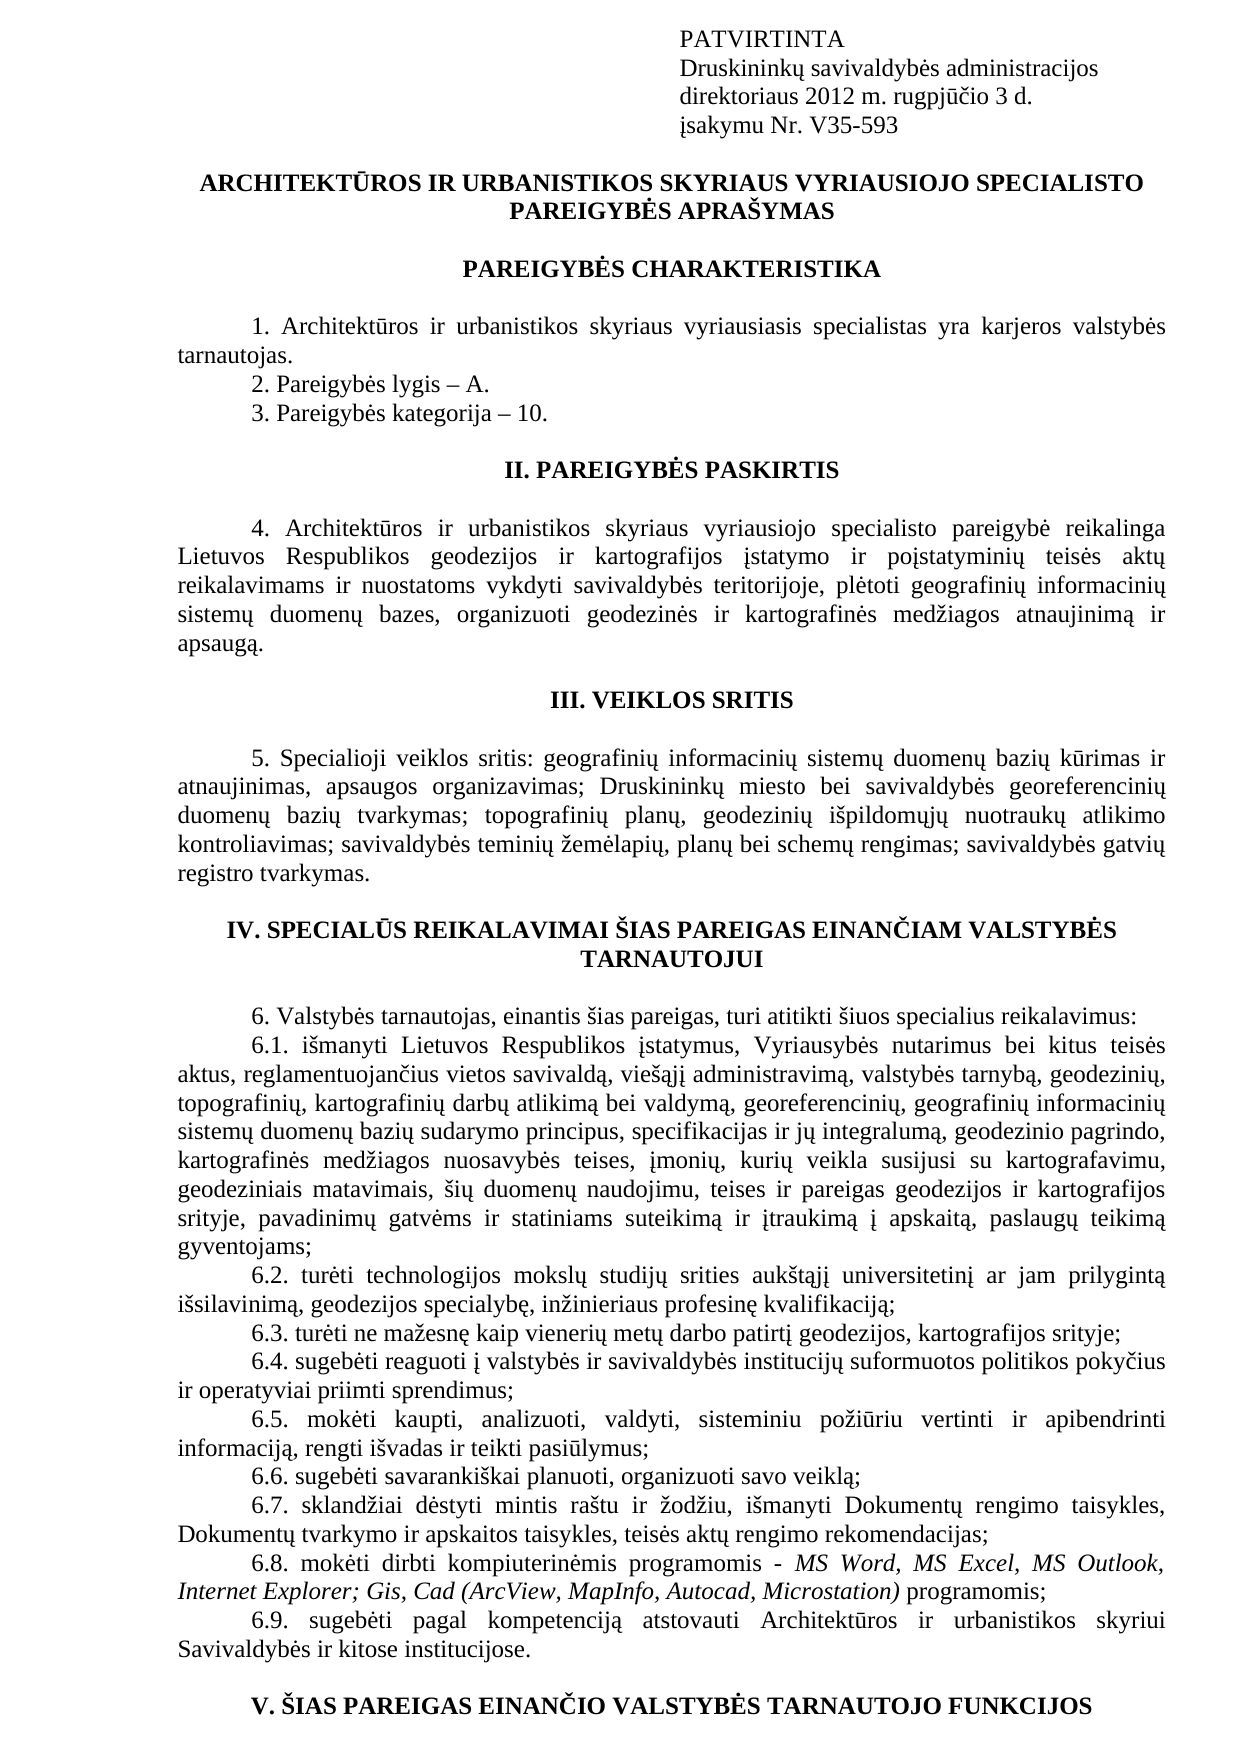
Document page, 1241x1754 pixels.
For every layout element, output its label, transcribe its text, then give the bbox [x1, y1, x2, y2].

text 4. Architektūros ir urbanistikos skyriaus vyriausiojo specialisto pareigybė reikalinga Lietuvos Respublikos geodezijos ir kartografijos įstatymo ir poįstatyminių teisės aktų reikalavimams ir nuostatoms vykdyti savivaldybės teritorijoje, plėtoti geografinių informacinių sistemų duomenų bazes, organizuoti geodezinės ir kartografinės medžiagos atnaujinimą ir apsaugą. [177, 513, 1167, 656]
text 6.6. sugebėti savarankiškai planuoti, organizuoti savo veiklą; [177, 1461, 1167, 1490]
text Druskininkų savivaldybės administracijos [679, 53, 1167, 81]
text 6. Valstybės tarnautojas, einantis šias pareigas, turi atitikti šiuos specialius reikalavimus: [177, 1001, 1167, 1030]
text 6.5. mokėti kaupti, analizuoti, valdyti, sisteminiu požiūriu vertinti ir apibendrinti informaciją, rengti išvadas ir teikti pasiūlymus; [177, 1404, 1167, 1461]
text 1. Architektūros ir urbanistikos skyriaus vyriausiasis specialistas yra karjeros valstybės tarnautojas. [177, 311, 1167, 369]
text 2. Pareigybės lygis – A. [177, 369, 1167, 398]
text 6.1. išmanyti Lietuvos Respublikos įstatymus, Vyriausybės nutarimus bei kitus teisės aktus, reglamentuojančius vietos savivaldą, viešąjį administravimą, valstybės tarnybą, geodezinių, topografinių, kartografinių darbų atlikimą bei valdymą, georeferencinių, geografinių informacinių sistemų duomenų bazių sudarymo principus, specifikacijas ir jų integralumą, geodezinio pagrindo, kartografinės medžiagos nuosavybės teises, įmonių, kurių veikla susijusi su kartografavimu, geodeziniais matavimais, šių duomenų naudojimu, teises ir pareigas geodezijos ir kartografijos srityje, pavadinimų gatvėms ir statiniams suteikimą ir įtraukimą į apskaitą, paslaugų teikimą gyventojams; [177, 1030, 1167, 1260]
text 6.8. mokėti dirbti kompiuterinėmis programomis - MS Word, MS Excel, MS Outlook, Internet Explorer; Gis, Cad (ArcView, MapInfo, Autocad, Microstation) programomis; [177, 1548, 1167, 1605]
text PATVIRTINTA [679, 24, 1167, 53]
text V. ŠIAS PAREIGAS EINANČIO VALSTYBĖS TARNAUTOJO FUNKCIJOS [177, 1691, 1167, 1720]
text 6.4. sugebėti reaguoti į valstybės ir savivaldybės institucijų suformuotos politikos pokyčius ir operatyviai priimti sprendimus; [177, 1346, 1167, 1404]
text 6.3. turėti ne mažesnę kaip vienerių metų darbo patirtį geodezijos, kartografijos srityje; [177, 1318, 1167, 1346]
text PAREIGYBĖS CHARAKTERISTIKA [177, 254, 1167, 283]
text II. PAREIGYBĖS PASKIRTIS [177, 455, 1167, 484]
text 6.7. sklandžiai dėstyti mintis raštu ir žodžiu, išmanyti Dokumentų rengimo taisykles, Dokumentų tvarkymo ir apskaitos taisykles, teisės aktų rengimo rekomendacijas; [177, 1490, 1167, 1548]
text direktoriaus 2012 m. rugpjūčio 3 d. [679, 81, 1167, 110]
text 5. Specialioji veiklos sritis: geografinių informacinių sistemų duomenų bazių kūrimas ir atnaujinimas, apsaugos organizavimas; Druskininkų miesto bei savivaldybės georeferencinių duomenų bazių tvarkymas; topografinių planų, geodezinių išpildomųjų nuotraukų atlikimo kontroliavimas; savivaldybės teminių žemėlapių, planų bei schemų rengimas; savivaldybės gatvių registro tvarkymas. [177, 743, 1167, 886]
text IV. SPECIALŪS REIKALAVIMAI ŠIAS PAREIGAS EINANČIAM VALSTYBĖS TARNAUTOJUI [177, 915, 1167, 973]
text įsakymu Nr. V35-593 [679, 110, 1167, 139]
text 6.9. sugebėti pagal kompetenciją atstovauti Architektūros ir urbanistikos skyriui Savivaldybės ir kitose institucijose. [177, 1605, 1167, 1663]
text 3. Pareigybės kategorija – 10. [177, 398, 1167, 426]
text III. VEIKLOS SRITIS [177, 685, 1167, 714]
text ARCHITEKTŪROS IR URBANISTIKOS SKYRIAUS VYRIAUSIOJO SPECIALISTO PAREIGYBĖS APRAŠYMAS [177, 168, 1167, 225]
text 6.2. turėti technologijos mokslų studijų srities aukštąjį universitetinį ar jam prilygintą išsilavinimą, geodezijos specialybę, inžinieriaus profesinę kvalifikaciją; [177, 1260, 1167, 1318]
